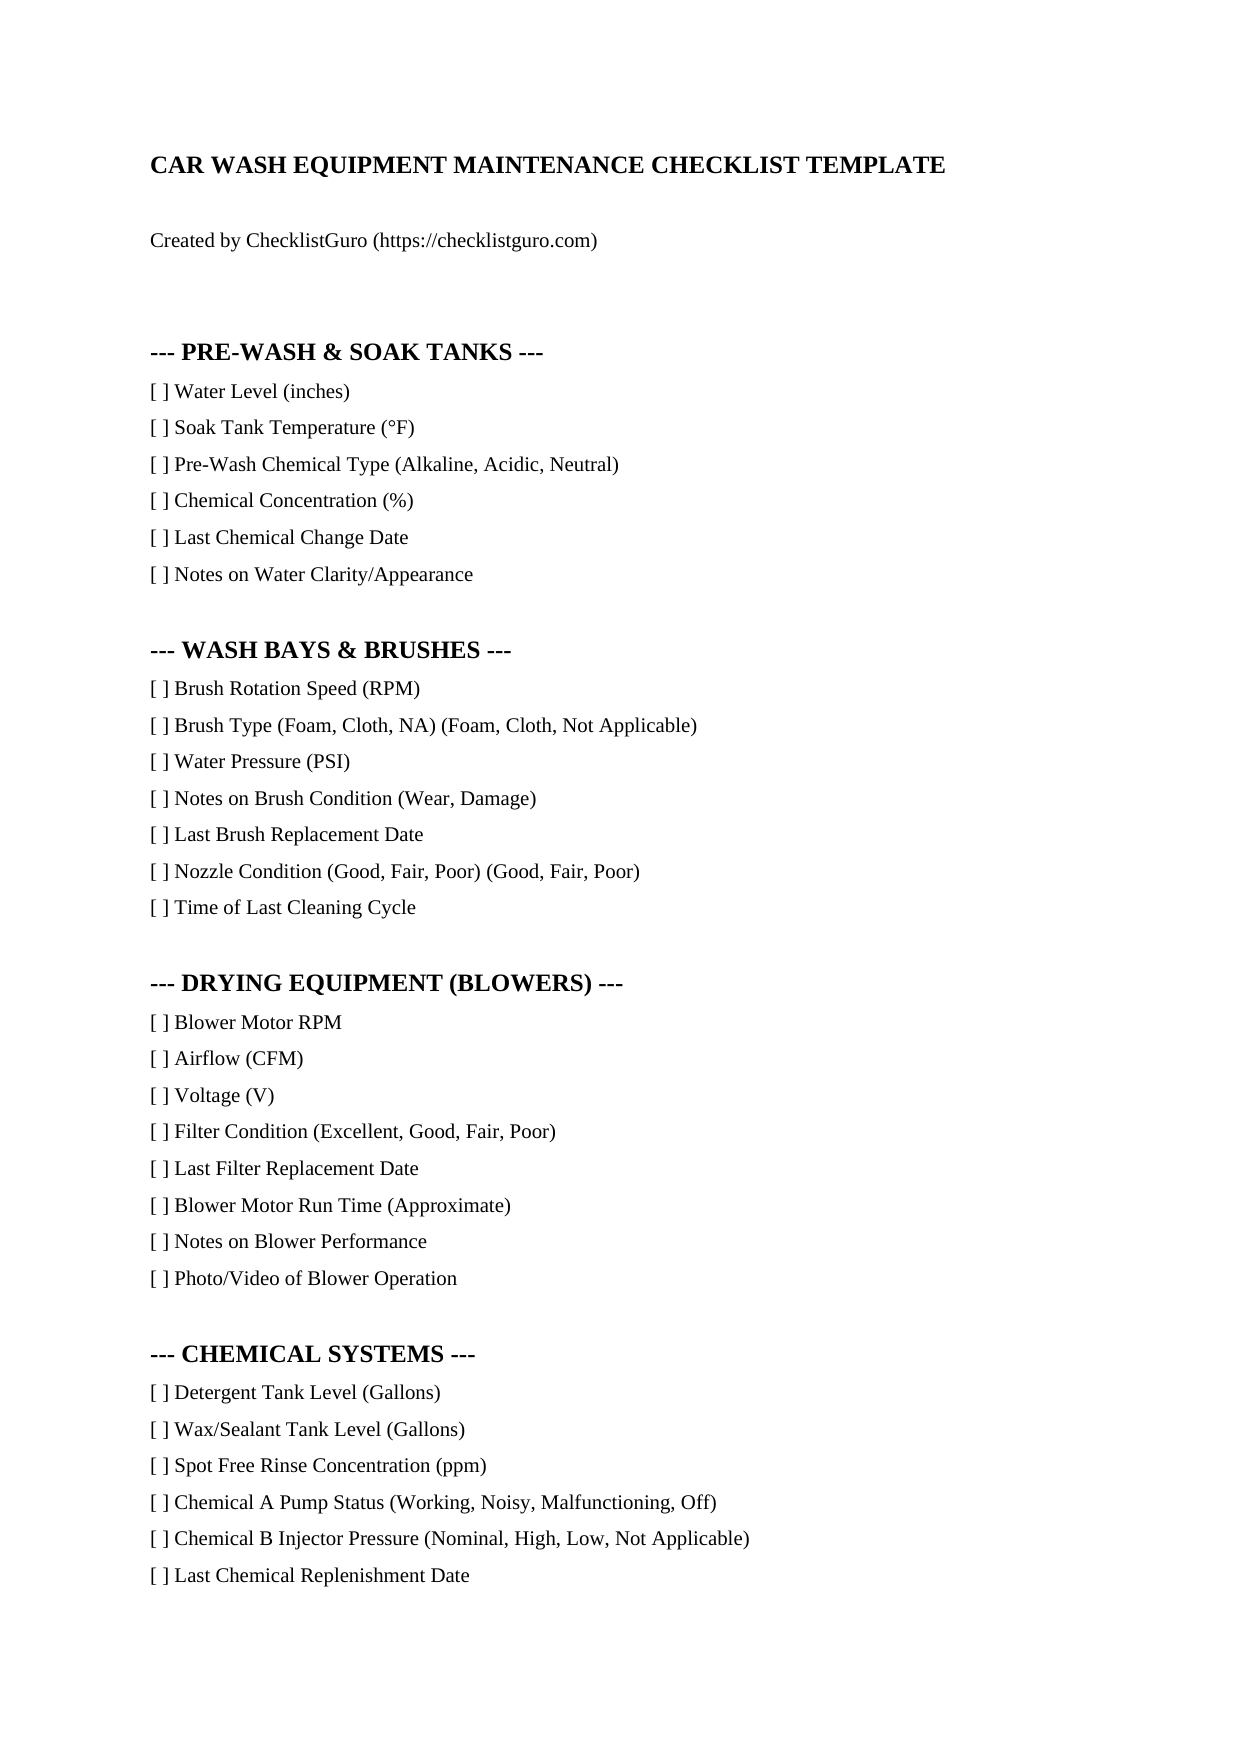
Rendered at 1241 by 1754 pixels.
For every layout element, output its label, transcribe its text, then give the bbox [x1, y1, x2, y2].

text [ ] Photo/Video of Blower Operation [150, 1266, 1090, 1290]
text --- DRYING EQUIPMENT (BLOWERS) --- [150, 968, 1090, 997]
text CAR WASH EQUIPMENT MAINTENANCE CHECKLIST TEMPLATE [150, 150, 1090, 179]
text [ ] Chemical B Injector Pressure (Nominal, High, Low, Not Applicable) [150, 1526, 1090, 1550]
text [ ] Brush Rotation Speed (RPM) [150, 676, 1090, 700]
text --- WASH BAYS & BRUSHES --- [150, 635, 1090, 663]
text [ ] Pre-Wash Chemical Type (Alkaline, Acidic, Neutral) [150, 452, 1090, 476]
text [ ] Blower Motor Run Time (Approximate) [150, 1192, 1090, 1217]
text [ ] Notes on Brush Condition (Wear, Damage) [150, 786, 1090, 810]
text [ ] Last Chemical Change Date [150, 525, 1090, 549]
text Created by ChecklistGuro (https://checklistguro.com) [150, 228, 1090, 252]
text --- PRE-WASH & SOAK TANKS --- [150, 337, 1090, 366]
text [ ] Last Chemical Replenishment Date [150, 1563, 1090, 1587]
text [ ] Soak Tank Temperature (°F) [150, 415, 1090, 439]
text [ ] Wax/Sealant Tank Level (Gallons) [150, 1417, 1090, 1441]
text [ ] Spot Free Rinse Concentration (ppm) [150, 1453, 1090, 1477]
text [ ] Airflow (CFM) [150, 1046, 1090, 1070]
text [ ] Time of Last Cleaning Cycle [150, 895, 1090, 919]
text [ ] Notes on Blower Performance [150, 1229, 1090, 1253]
text [ ] Water Pressure (PSI) [150, 749, 1090, 773]
text [ ] Chemical Concentration (%) [150, 488, 1090, 512]
text [ ] Brush Type (Foam, Cloth, NA) (Foam, Cloth, Not Applicable) [150, 712, 1090, 737]
text [ ] Nozzle Condition (Good, Fair, Poor) (Good, Fair, Poor) [150, 859, 1090, 883]
text [ ] Detergent Tank Level (Gallons) [150, 1380, 1090, 1404]
text [ ] Last Brush Replacement Date [150, 822, 1090, 846]
text [ ] Voltage (V) [150, 1083, 1090, 1107]
text [ ] Water Level (inches) [150, 379, 1090, 403]
text [ ] Blower Motor RPM [150, 1010, 1090, 1034]
text [ ] Last Filter Replacement Date [150, 1156, 1090, 1180]
text [ ] Filter Condition (Excellent, Good, Fair, Poor) [150, 1119, 1090, 1143]
text --- CHEMICAL SYSTEMS --- [150, 1339, 1090, 1367]
text [ ] Chemical A Pump Status (Working, Noisy, Malfunctioning, Off) [150, 1490, 1090, 1514]
text [ ] Notes on Water Clarity/Appearance [150, 562, 1090, 586]
